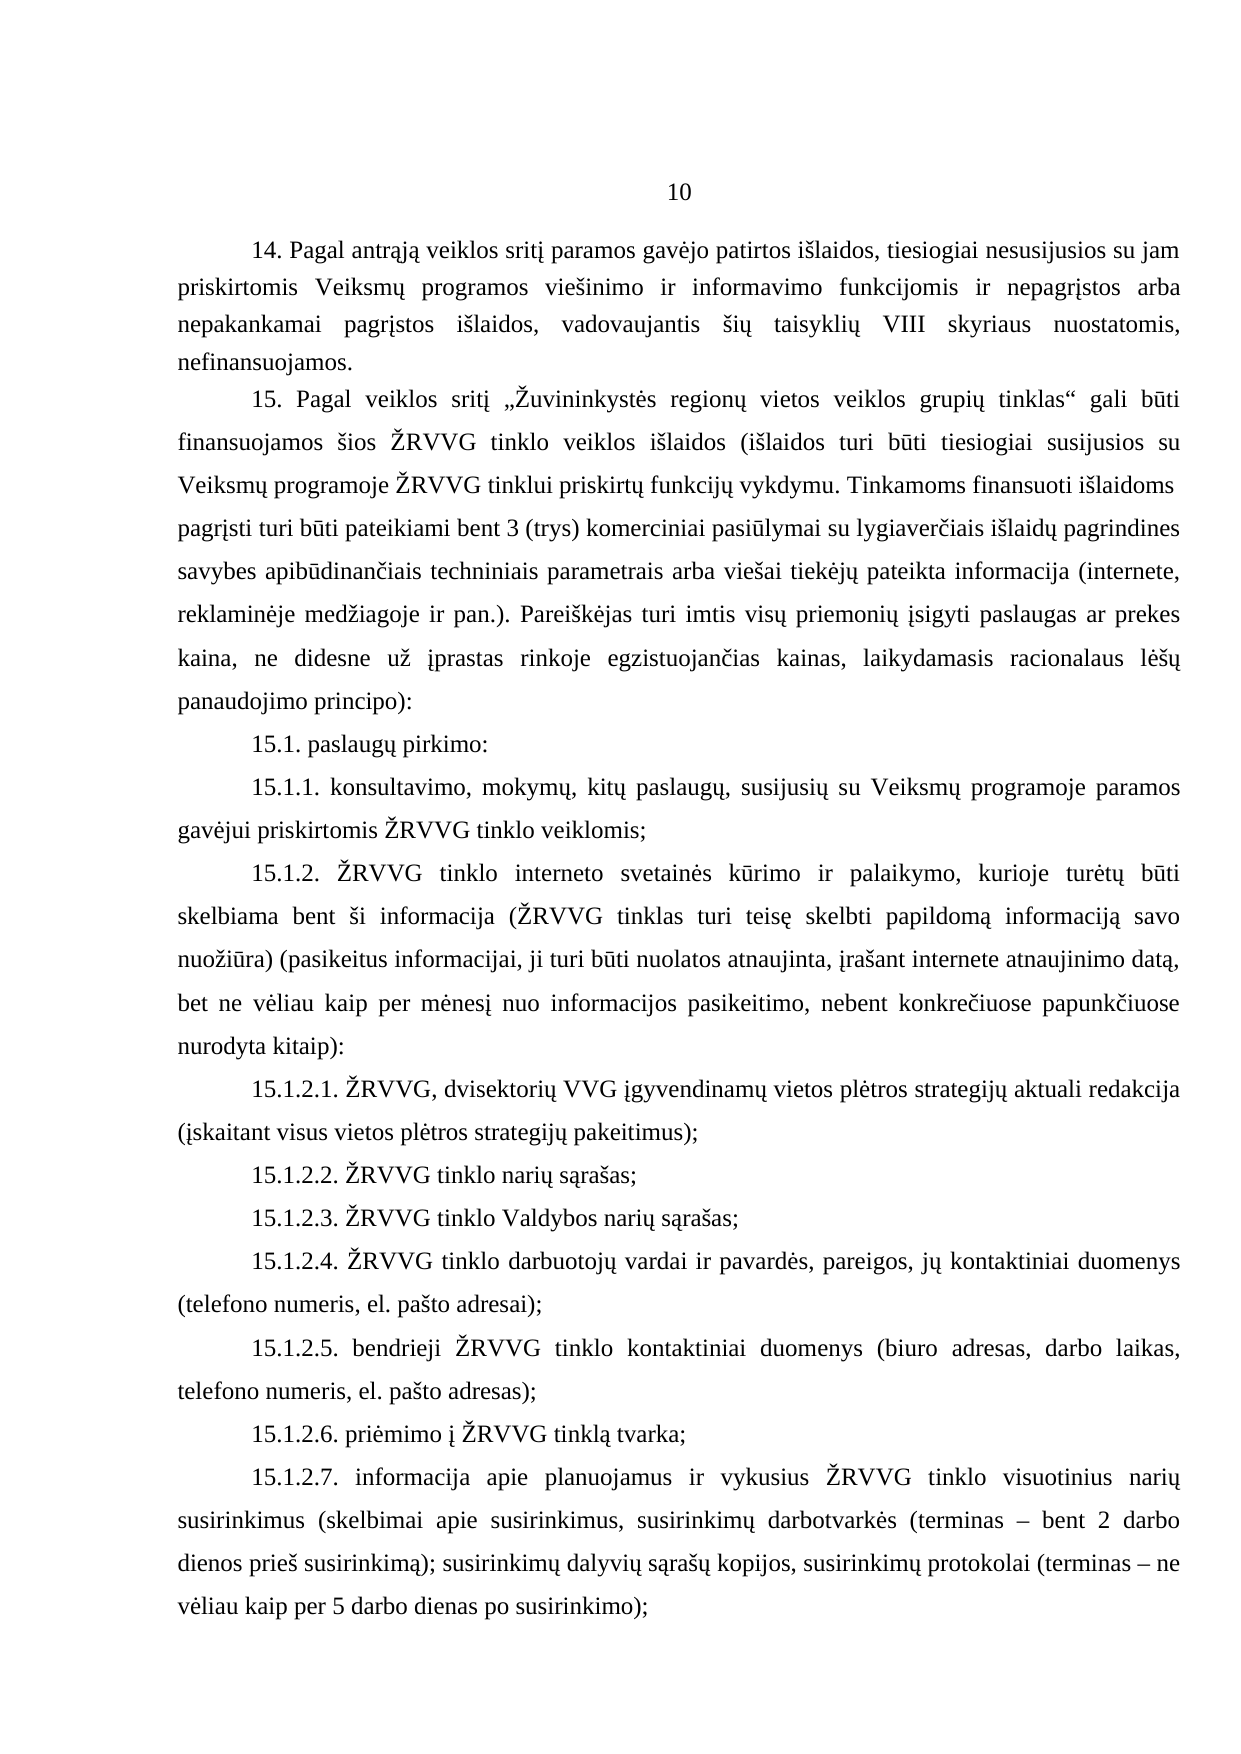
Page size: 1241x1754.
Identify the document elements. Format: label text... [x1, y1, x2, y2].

text 15.1.2.5. bendrieji ŽRVVG tinklo kontaktiniai duomenys (biuro adresas, darbo laikas, telefono numeris, el. pašto adresas); [177, 1333, 1181, 1404]
text 15.1.2.3. ŽRVVG tinklo Valdybos narių sąrašas; [177, 1203, 1181, 1232]
text 15. Pagal veiklos sritį „Žuvininkystės regionų vietos veiklos grupių tinklas“ gali būti finansuojamos šios ŽRVVG tinklo veiklos išlaidos (išlaidos turi būti tiesiogiai susijusios su Veiksmų programoje ŽRVVG tinklui priskirtų funkcijų vykdymu. Tinkamoms finansuoti išlaidoms pagrįsti turi būti pateikiami bent 3 (trys) komerciniai pasiūlymai su lygiaverčiais išlaidų pagrindines savybes apibūdinančiais techniniais parametrais arba viešai tiekėjų pateikta informacija (internete, reklaminėje medžiagoje ir pan.). Pareiškėjas turi imtis visų priemonių įsigyti paslaugas ar prekes kaina, ne didesne už įprastas rinkoje egzistuojančias kainas, laikydamasis racionalaus lėšų panaudojimo principo): [177, 384, 1181, 714]
text 15.1.2.1. ŽRVVG, dvisektorių VVG įgyvendinamų vietos plėtros strategijų aktuali redakcija (įskaitant visus vietos plėtros strategijų pakeitimus); [177, 1074, 1181, 1146]
text 14. Pagal antrąją veiklos sritį paramos gavėjo patirtos išlaidos, tiesiogiai nesusijusios su jam priskirtomis Veiksmų programos viešinimo ir informavimo funkcijomis ir nepagrįstos arba nepakankamai pagrįstos išlaidos, vadovaujantis šių taisyklių VIII skyriaus nuostatomis, nefinansuojamos. [177, 235, 1181, 375]
text 15.1.2.2. ŽRVVG tinklo narių sąrašas; [177, 1160, 1181, 1189]
text 15.1. paslaugų pirkimo: [177, 729, 1181, 758]
text 15.1.2.6. priėmimo į ŽRVVG tinklą tvarka; [177, 1419, 1181, 1448]
text 15.1.2.7. informacija apie planuojamus ir vykusius ŽRVVG tinklo visuotinius narių susirinkimus (skelbimai apie susirinkimus, susirinkimų darbotvarkės (terminas – bent 2 darbo dienos prieš susirinkimą); susirinkimų dalyvių sąrašų kopijos, susirinkimų protokolai (terminas – ne vėliau kaip per 5 darbo dienas po susirinkimo); [177, 1462, 1181, 1620]
text 15.1.2.4. ŽRVVG tinklo darbuotojų vardai ir pavardės, pareigos, jų kontaktiniai duomenys (telefono numeris, el. pašto adresai); [177, 1246, 1181, 1318]
text 15.1.1. konsultavimo, mokymų, kitų paslaugų, susijusių su Veiksmų programoje paramos gavėjui priskirtomis ŽRVVG tinklo veiklomis; [177, 772, 1181, 844]
text 15.1.2. ŽRVVG tinklo interneto svetainės kūrimo ir palaikymo, kurioje turėtų būti skelbiama bent ši informacija (ŽRVVG tinklas turi teisę skelbti papildomą informaciją savo nuožiūra) (pasikeitus informacijai, ji turi būti nuolatos atnaujinta, įrašant internete atnaujinimo datą, bet ne vėliau kaip per mėnesį nuo informacijos pasikeitimo, nebent konkrečiuose papunkčiuose nurodyta kitaip): [177, 858, 1181, 1059]
